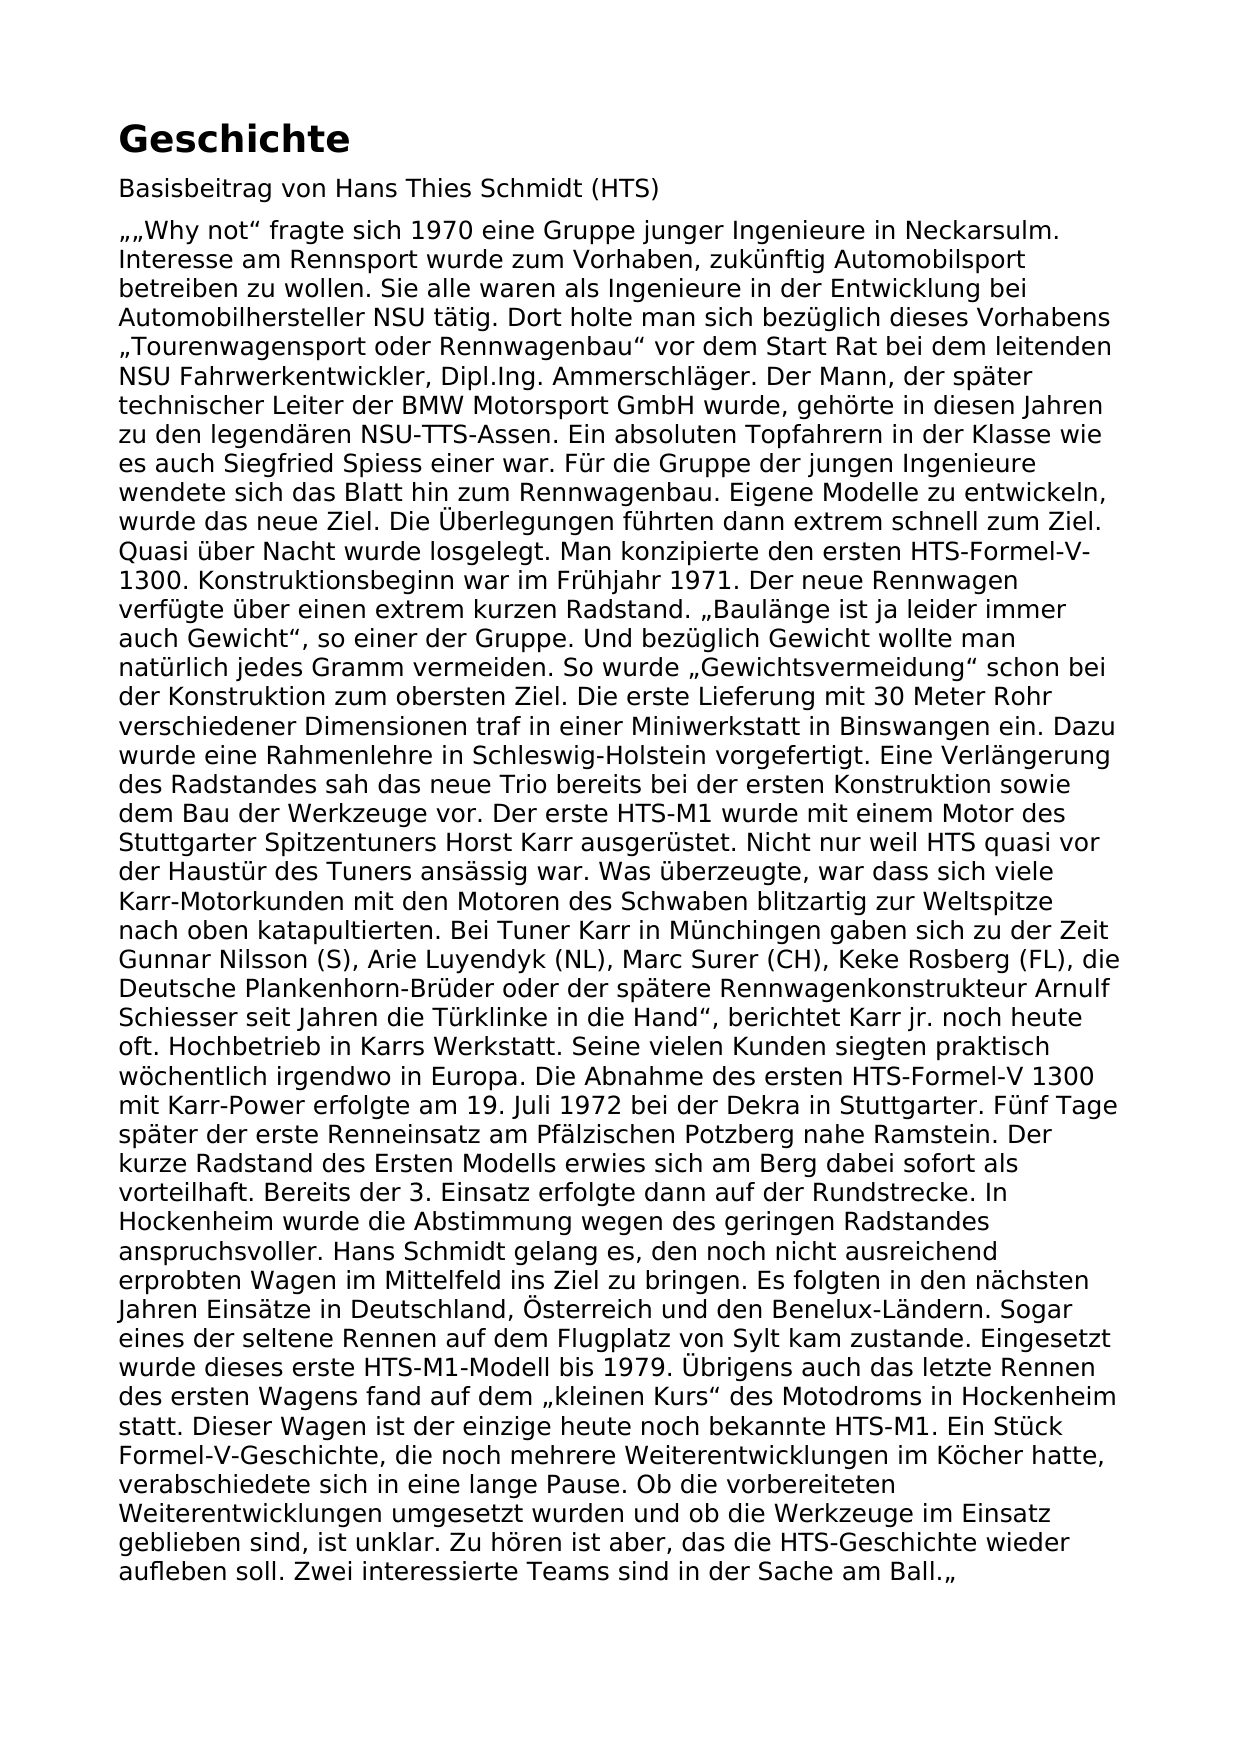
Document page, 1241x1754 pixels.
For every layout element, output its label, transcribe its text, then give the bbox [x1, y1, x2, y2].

subtitle Geschichte [118, 118, 1122, 162]
text „„Why not“ fragte sich 1970 eine Gruppe junger Ingenieure in Neckarsulm. Interesse am Rennsport wurde zum Vorhaben, zukünftig Automobilsport betreiben zu wollen. Sie alle waren als Ingenieure in der Entwicklung bei Automobilhersteller NSU tätig. Dort holte man sich bezüglich dieses Vorhabens „Tourenwagensport oder Rennwagenbau“ vor dem Start Rat bei dem leitenden NSU Fahrwerkentwickler, Dipl.Ing. Ammerschläger. Der Mann, der später technischer Leiter der BMW Motorsport GmbH wurde, gehörte in diesen Jahren zu den legendären NSU-TTS-Assen. Ein absoluten Topfahrern in der Klasse wie es auch Siegfried Spiess einer war. Für die Gruppe der jungen Ingenieure wendete sich das Blatt hin zum Rennwagenbau. Eigene Modelle zu entwickeln, wurde das neue Ziel. Die Überlegungen führten dann extrem schnell zum Ziel. Quasi über Nacht wurde losgelegt. Man konzipierte den ersten HTS-Formel-V-1300. Konstruktionsbeginn war im Frühjahr 1971. Der neue Rennwagen verfügte über einen extrem kurzen Radstand. „Baulänge ist ja leider immer auch Gewicht“, so einer der Gruppe. Und bezüglich Gewicht wollte man natürlich jedes Gramm vermeiden. So wurde „Gewichtsvermeidung“ schon bei der Konstruktion zum obersten Ziel. Die erste Lieferung mit 30 Meter Rohr verschiedener Dimensionen traf in einer Miniwerkstatt in Binswangen ein. Dazu wurde eine Rahmenlehre in Schleswig-Holstein vorgefertigt. Eine Verlängerung des Radstandes sah das neue Trio bereits bei der ersten Konstruktion sowie dem Bau der Werkzeuge vor. Der erste HTS-M1 wurde mit einem Motor des Stuttgarter Spitzentuners Horst Karr ausgerüstet. Nicht nur weil HTS quasi vor der Haustür des Tuners ansässig war. Was überzeugte, war dass sich viele Karr-Motorkunden mit den Motoren des Schwaben blitzartig zur Weltspitze nach oben katapultierten. Bei Tuner Karr in Münchingen gaben sich zu der Zeit Gunnar Nilsson (S), Arie Luyendyk (NL), Marc Surer (CH), Keke Rosberg (FL), die Deutsche Plankenhorn-Brüder oder der spätere Rennwagenkonstrukteur Arnulf Schiesser seit Jahren die Türklinke in die Hand“, berichtet Karr jr. noch heute oft. Hochbetrieb in Karrs Werkstatt. Seine vielen Kunden siegten praktisch wöchentlich irgendwo in Europa. Die Abnahme des ersten HTS-Formel-V 1300 mit Karr-Power erfolgte am 19. Juli 1972 bei der Dekra in Stuttgarter. Fünf Tage später der erste Renneinsatz am Pfälzischen Potzberg nahe Ramstein. Der kurze Radstand des Ersten Modells erwies sich am Berg dabei sofort als vorteilhaft. Bereits der 3. Einsatz erfolgte dann auf der Rundstrecke. In Hockenheim wurde die Abstimmung wegen des geringen Radstandes anspruchsvoller. Hans Schmidt gelang es, den noch nicht ausreichend erprobten Wagen im Mittelfeld ins Ziel zu bringen. Es folgten in den nächsten Jahren Einsätze in Deutschland, Österreich und den Benelux-Ländern. Sogar eines der seltene Rennen auf dem Flugplatz von Sylt kam zustande. Eingesetzt wurde dieses erste HTS-M1-Modell bis 1979. Übrigens auch das letzte Rennen des ersten Wagens fand auf dem „kleinen Kurs“ des Motodroms in Hockenheim statt. Dieser Wagen ist der einzige heute noch bekannte HTS-M1. Ein Stück Formel-V-Geschichte, die noch mehrere Weiterentwicklungen im Köcher hatte, verabschiedete sich in eine lange Pause. Ob die vorbereiteten Weiterentwicklungen umgesetzt wurden und ob die Werkzeuge im Einsatz geblieben sind, ist unklar. Zu hören ist aber, das die HTS-Geschichte wieder aufleben soll. Zwei interessierte Teams sind in der Sache am Ball.„ [118, 216, 1122, 1587]
text Basisbeitrag von Hans Thies Schmidt (HTS) [118, 174, 1122, 203]
